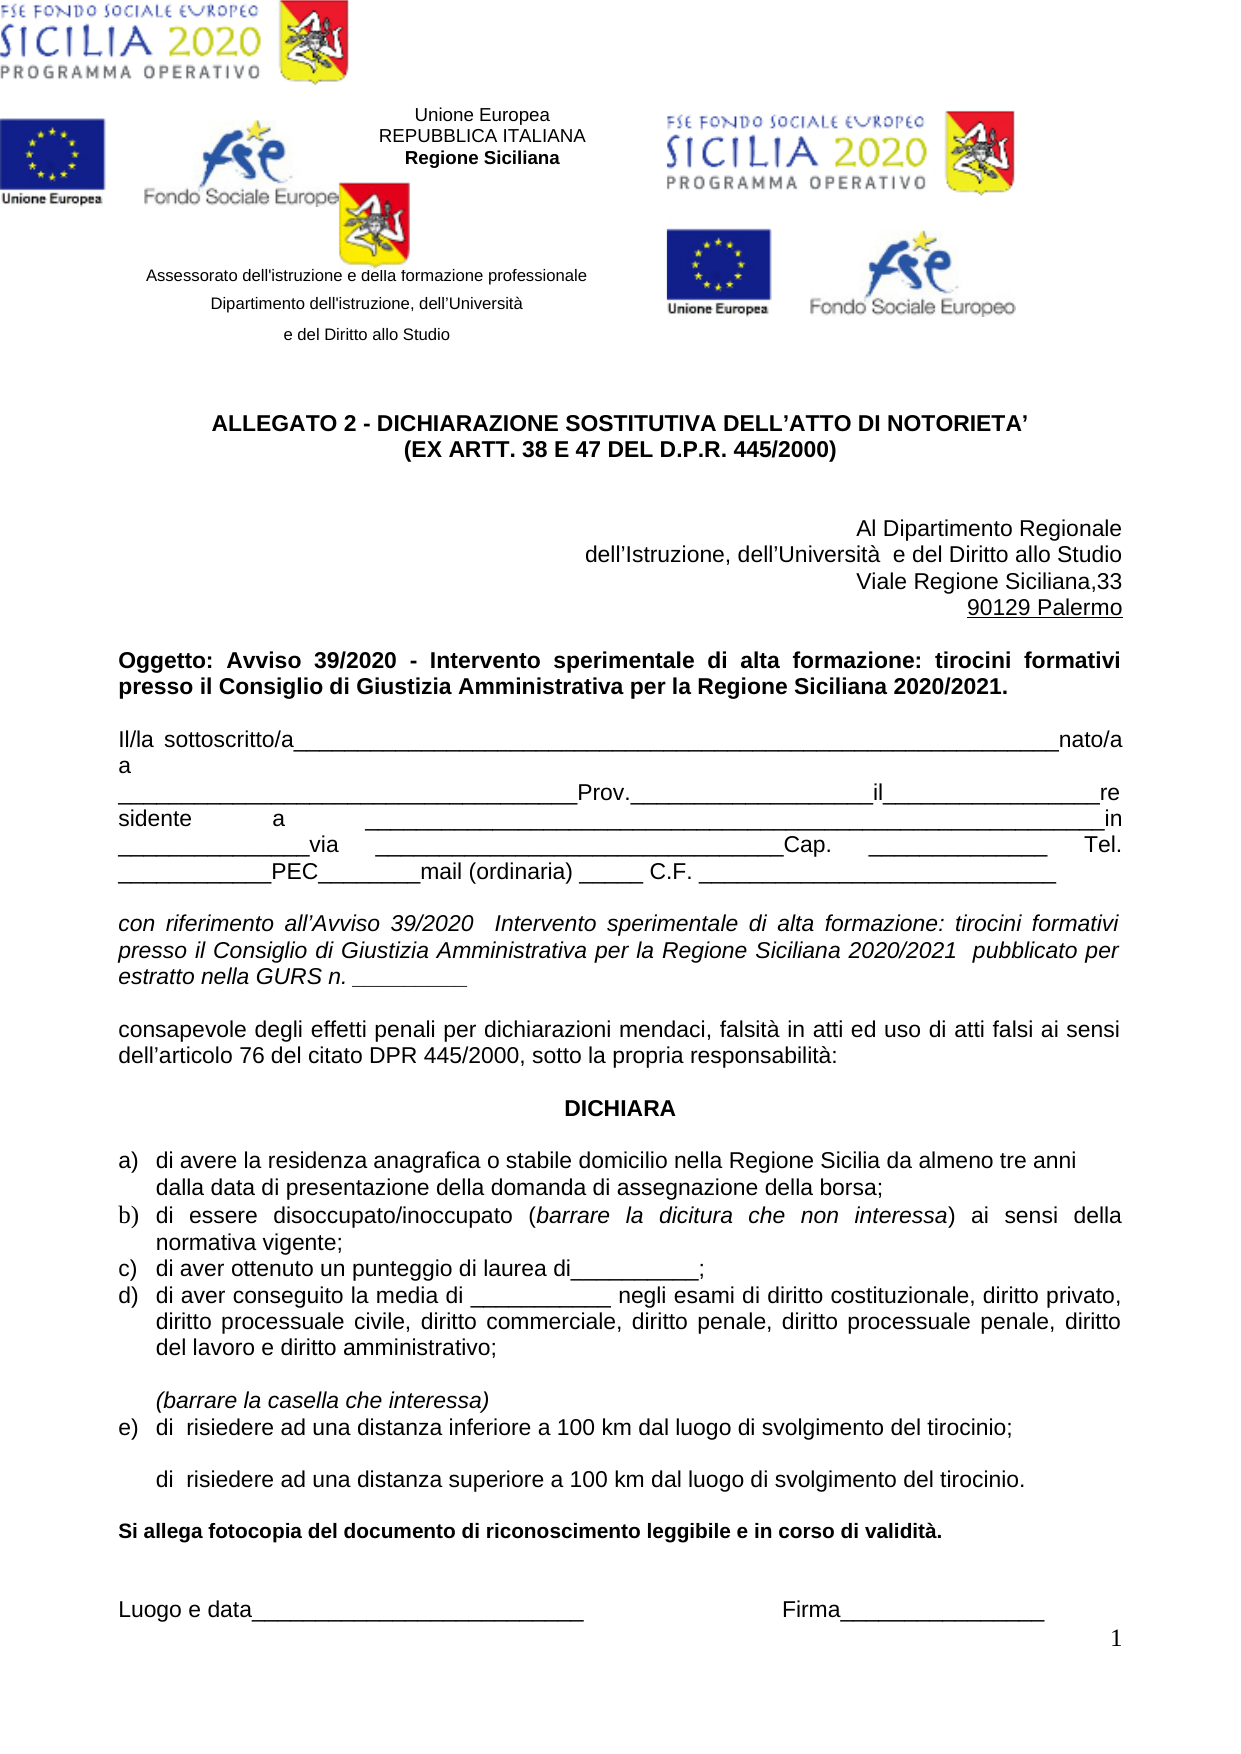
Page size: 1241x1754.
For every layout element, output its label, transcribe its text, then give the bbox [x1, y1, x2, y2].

text con riferimento all’Avviso 39/2020 Intervento sperimentale di alta formazione: tirocini formativi presso il Consiglio di Giustizia Amministrativa per la Regione Siciliana 2020/2021 pubblicato per estratto nella GURS n. _________ [118, 910, 1122, 989]
text DICHIARA [118, 1095, 1122, 1121]
text ALLEGATO 2 - DICHIARAZIONE SOSTITUTIVA DELL’ATTO DI NOTORIETA’ [118, 409, 1122, 436]
list di aver conseguito la media di ___________ negli esami di diritto costituzionale, diritto privato, diritto processuale civile, diritto commerciale, diritto penale, diritto processuale penale, diritto del lavoro e diritto amministrativo; [118, 1282, 1122, 1361]
text Viale Regione Siciliana,33 [118, 568, 1122, 594]
list di risiedere ad una distanza superiore a 100 km dal luogo di svolgimento del tirocinio. [156, 1466, 1122, 1492]
list di aver ottenuto un punteggio di laurea di__________; [118, 1255, 1122, 1282]
text Oggetto: Avviso 39/2020 - Intervento sperimentale di alta formazione: tirocini formativi presso il Consiglio di Giustizia Amministrativa per la Regione Siciliana 2020/2021. [118, 647, 1122, 699]
text Si allega fotocopia del documento di riconoscimento leggibile e in corso di validità. [118, 1519, 1122, 1543]
text consapevole degli effetti penali per dichiarazioni mendaci, falsità in atti ed uso di atti falsi ai sensi dell’articolo 76 del citato DPR 445/2000, sotto la propria responsabilità: [118, 1016, 1122, 1068]
text dell’Istruzione, dell’Università e del Diritto allo Studio [118, 541, 1122, 568]
table_header Assessorato dell'istruzione e della formazione professionale Dipartimento dell'istruzione, dell’Università e del Diritto allo Studio [118, 183, 615, 357]
table_header [615, 104, 1075, 357]
table_header Unione Europea REPUBBLICA ITALIANA Regione Siciliana [350, 104, 615, 182]
text Luogo e data__________________________ Firma________________ [118, 1596, 1122, 1622]
text Al Dipartimento Regionale [118, 515, 1122, 541]
list di avere la residenza anagrafica o stabile domicilio nella Regione Sicilia da almeno tre anni dalla data di presentazione della domanda di assegnazione della borsa; [118, 1147, 1122, 1200]
picture [666, 110, 1016, 317]
list di essere disoccupato/inoccupato (barrare la dicitura che non interessa) ai sensi della normativa vigente; [118, 1200, 1122, 1255]
text 90129 Palermo [118, 594, 1122, 620]
list di risiedere ad una distanza inferiore a 100 km dal luogo di svolgimento del tirocinio; [118, 1413, 1122, 1440]
text Il/la sottoscritto/a____________________________________________________________nato/a a ____________________________________Prov.___________________il_________________residente a __________________________________________________________in _______________via ________________________________Cap. ______________ Tel. ____________PEC________mail (ordinaria) _____ C.F. ____________________________ [118, 726, 1122, 884]
list (barrare la casella che interessa) [156, 1387, 1122, 1413]
picture [0, 0, 410, 270]
text (EX ARTT. 38 E 47 DEL D.P.R. 445/2000) [118, 436, 1122, 462]
